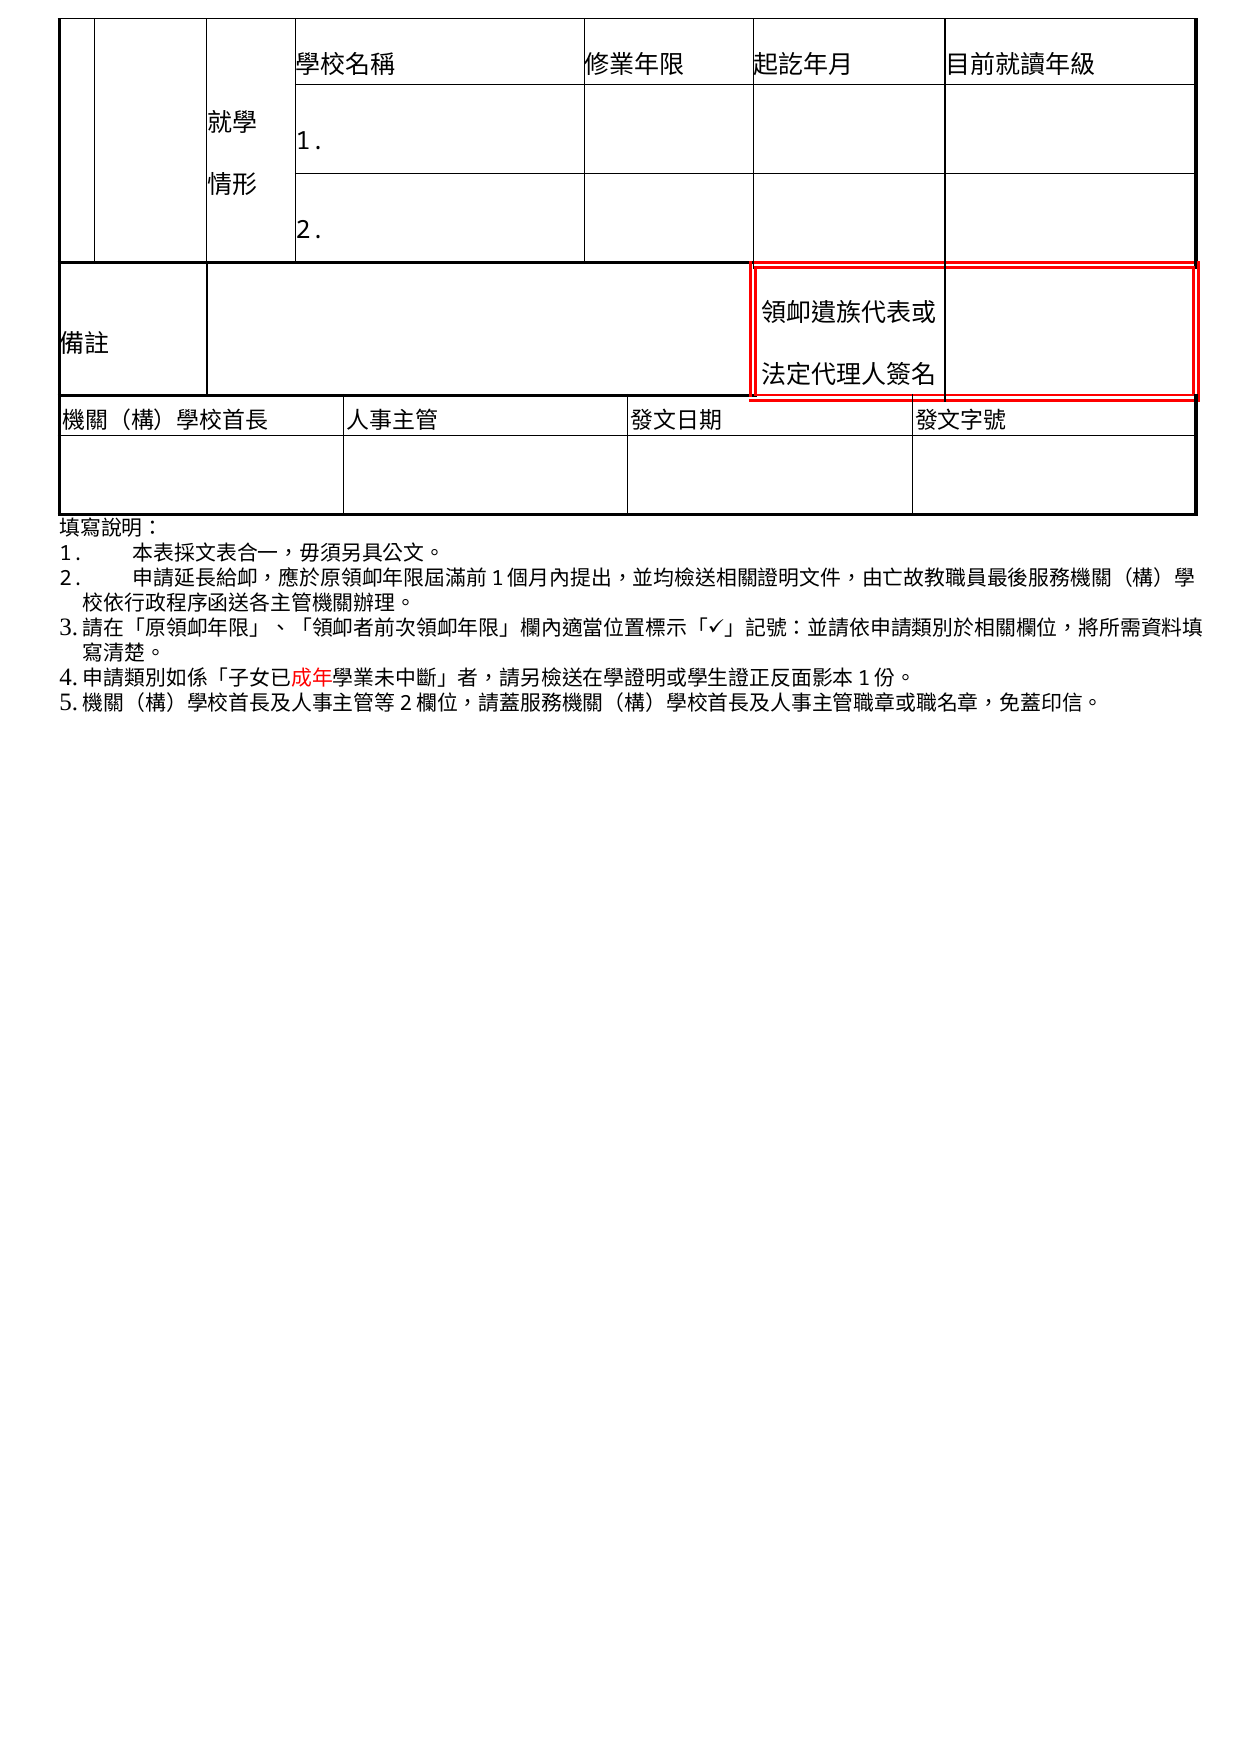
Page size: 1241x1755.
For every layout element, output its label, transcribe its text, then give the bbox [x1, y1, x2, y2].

table_cell 備註 [61, 264, 206, 394]
table_cell [344, 436, 627, 512]
table_cell [754, 174, 944, 261]
table_cell [61, 19, 94, 261]
table_cell 機關（構）學校首長 [61, 397, 343, 435]
table_cell [585, 85, 753, 172]
table_cell 目前就讀年級 [946, 19, 1194, 84]
list 請在「原領卹年限」、「領卹者前次領卹年限」欄內適當位置標示「」記號：並請依申請類別於相關欄位，將所需資料填寫清楚。 [59, 616, 1215, 666]
table_cell [95, 19, 206, 261]
list 本表採文表合一，毋須另具公文。 [59, 541, 1215, 566]
table_cell [585, 174, 753, 261]
list 機關（構）學校首長及人事主管等2欄位，請蓋服務機關（構）學校首長及人事主管職章或職名章，免蓋印信。 [59, 691, 1215, 716]
list 申請類別如係「子女已成年學業未中斷」者，請另檢送在學證明或學生證正反面影本1份。 [59, 666, 1215, 691]
table_cell 學校名稱 [296, 19, 584, 84]
table_cell [946, 85, 1194, 172]
table_cell [208, 264, 749, 394]
table_cell 修業年限 [585, 19, 753, 84]
table_cell 1. [296, 85, 584, 172]
table_cell 2. [296, 174, 584, 261]
table_cell 起訖年月 [754, 19, 944, 84]
table_cell 領卹遺族代表或法定代理人簽名 [757, 269, 944, 394]
table_cell [946, 174, 1194, 261]
table_cell 就學 情形 [207, 19, 295, 261]
list 申請延長給卹，應於原領卹年限屆滿前1個月內提出，並均檢送相關證明文件，由亡故教職員最後服務機關（構）學校依行政程序函送各主管機關辦理。 [59, 566, 1215, 616]
table_cell [913, 436, 1194, 512]
table_cell [754, 85, 944, 172]
table_cell 人事主管 [344, 397, 627, 435]
table_cell [628, 436, 912, 512]
table_cell [61, 436, 343, 512]
table_cell [946, 269, 1192, 394]
table_cell 發文字號 [913, 402, 1194, 435]
text 填寫說明： [59, 516, 1215, 541]
table_cell 發文日期 [628, 396, 912, 435]
